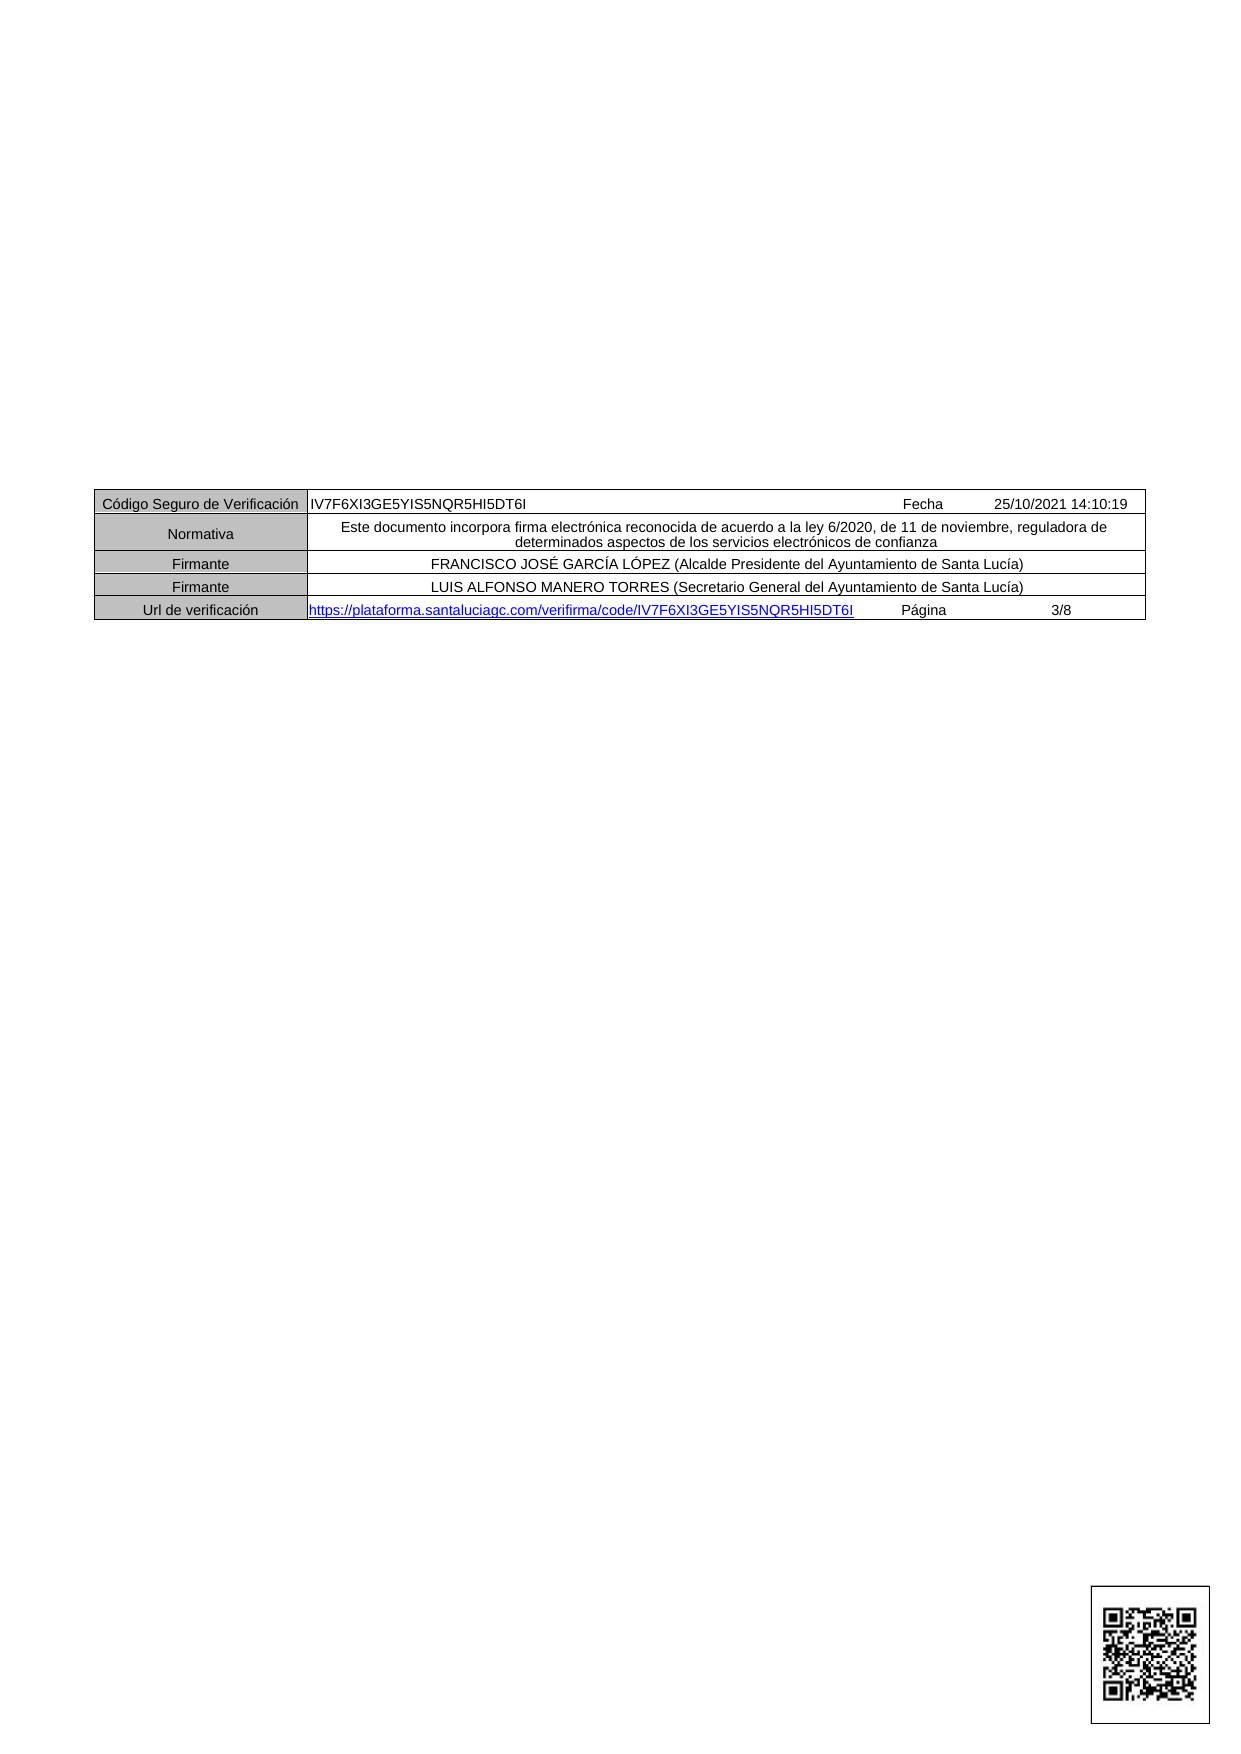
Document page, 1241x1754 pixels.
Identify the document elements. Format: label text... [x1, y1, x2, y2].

table_cell Firmante [95, 551, 307, 572]
table_cell LUIS ALFONSO MANERO TORRES (Secretario General del Ayuntamiento de Santa Lucía) [308, 574, 1145, 595]
table_cell Normativa [95, 514, 307, 550]
table_cell Este documento incorpora firma electrónica reconocida de acuerdo a la ley 6/2020, de 11 de noviembre, reguladora de determinados aspectos de los servicios electrónicos de confianza [308, 514, 1145, 550]
table_cell FRANCISCO JOSÉ GARCÍA LÓPEZ (Alcalde Presidente del Ayuntamiento de Santa Lucía) [308, 551, 1145, 572]
table_cell Firmante [95, 574, 307, 595]
table_header Código Seguro de Verificación [95, 490, 307, 512]
table_header IV7F6XI3GE5YIS5NQR5HI5DT6I Fecha 25/10/2021 14:10:19 [308, 490, 1145, 512]
table_cell https://plataforma.santaluciagc.com/verifirma/code/IV7F6XI3GE5YIS5NQR5HI5DT6I Página 3/8 [308, 596, 1145, 619]
table_cell Url de verificación [95, 596, 307, 619]
picture [1092, 1587, 1209, 1723]
